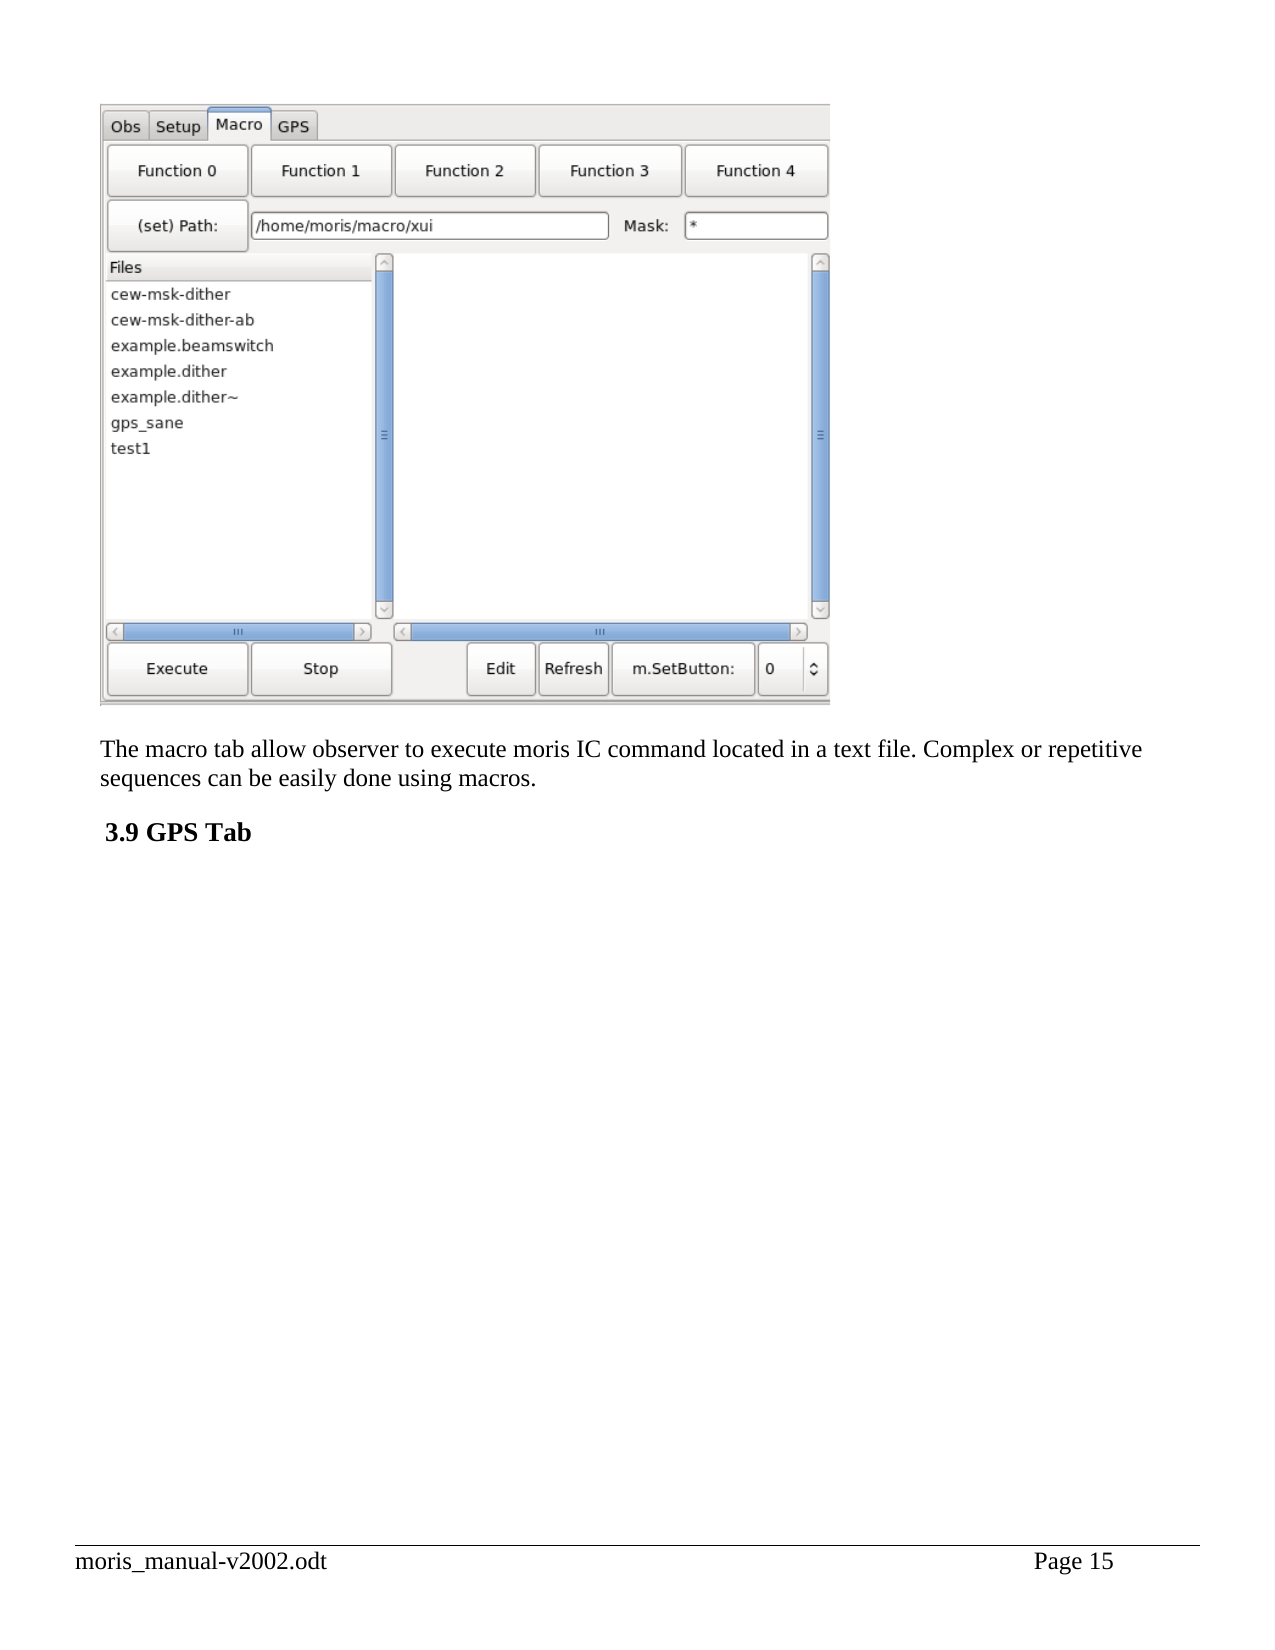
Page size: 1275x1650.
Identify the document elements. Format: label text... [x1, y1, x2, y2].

text The macro tab allow observer to execute moris IC command located in a text file. Complex or repetitive sequences can be easily done using macros. [100, 734, 1200, 791]
picture [100, 103, 831, 706]
subtitle 3.9 GPS Tab [105, 816, 1200, 848]
